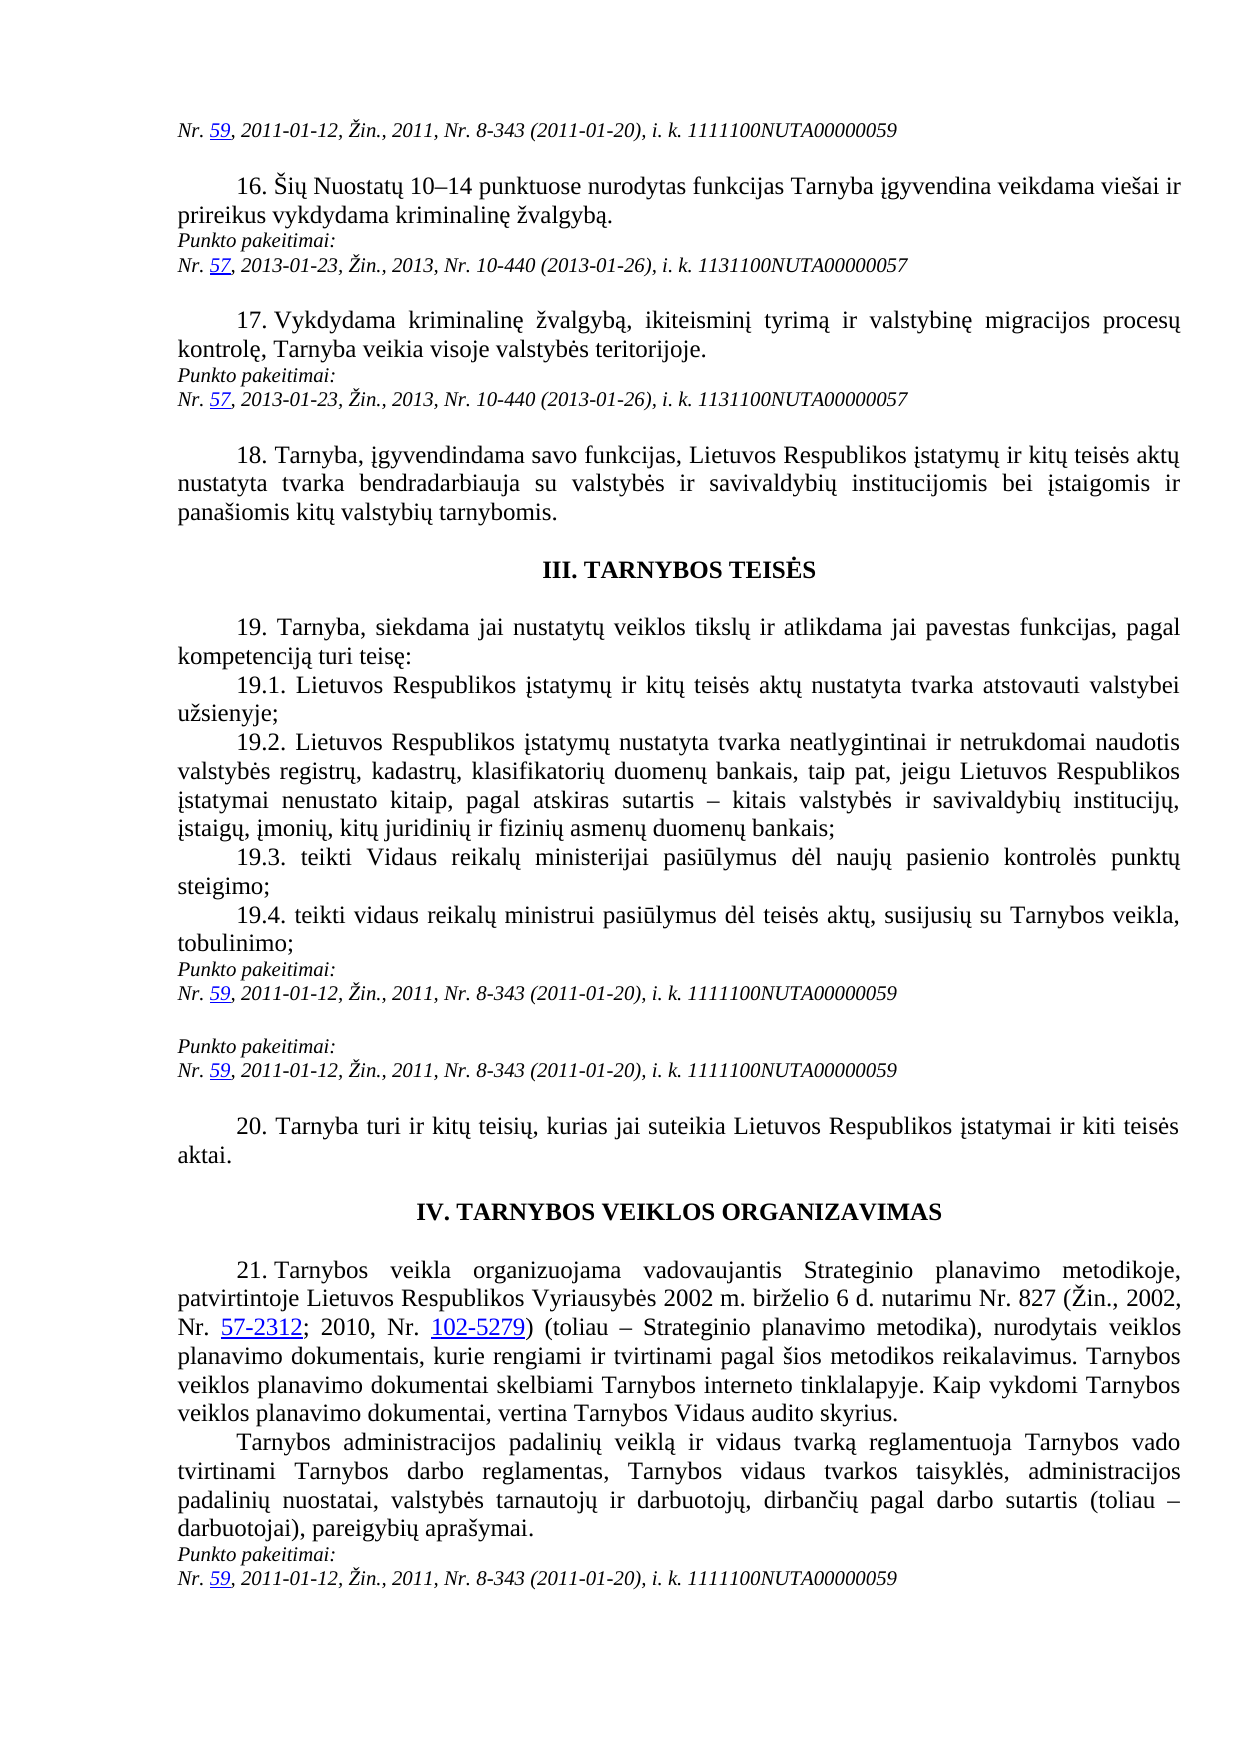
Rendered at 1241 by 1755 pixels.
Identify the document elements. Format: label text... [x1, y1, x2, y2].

text 19.1. Lietuvos Respublikos įstatymų ir kitų teisės aktų nustatyta tvarka atstovauti valstybei užsienyje; [177, 670, 1181, 727]
text III. TARNYBOS TEISĖS [177, 555, 1181, 583]
text 21. Tarnybos veikla organizuojama vadovaujantis Strateginio planavimo metodikoje, patvirtintoje Lietuvos Respublikos Vyriausybės 2002 m. birželio 6 d. nutarimu Nr. 827 (Žin., 2002, Nr. 57-2312; 2010, Nr. 102-5279) (toliau – Strateginio planavimo metodika), nurodytais veiklos planavimo dokumentais, kurie rengiami ir tvirtinami pagal šios metodikos reikalavimus. Tarnybos veiklos planavimo dokumentai skelbiami Tarnybos interneto tinklalapyje. Kaip vykdomi Tarnybos veiklos planavimo dokumentai, vertina Tarnybos Vidaus audito skyrius. [177, 1255, 1181, 1427]
text Punkto pakeitimai: [177, 363, 1181, 387]
text 19.3. teikti Vidaus reikalų ministerijai pasiūlymus dėl naujų pasienio kontrolės punktų steigimo; [177, 842, 1181, 900]
text Punkto pakeitimai: [177, 1542, 1181, 1566]
text Nr. 57, 2013-01-23, Žin., 2013, Nr. 10-440 (2013-01-26), i. k. 1131100NUTA00000057 [177, 387, 1181, 411]
text Nr. 59, 2011-01-12, Žin., 2011, Nr. 8-343 (2011-01-20), i. k. 1111100NUTA00000059 [177, 981, 1181, 1005]
text 16. Šių Nuostatų 10–14 punktuose nurodytas funkcijas Tarnyba įgyvendina veikdama viešai ir prireikus vykdydama kriminalinę žvalgybą. [177, 171, 1181, 228]
text 19.4. teikti vidaus reikalų ministrui pasiūlymus dėl teisės aktų, susijusių su Tarnybos veikla, tobulinimo; [177, 900, 1181, 957]
text 20. Tarnyba turi ir kitų teisių, kurias jai suteikia Lietuvos Respublikos įstatymai ir kiti teisės aktai. [177, 1111, 1181, 1168]
text IV. TARNYBOS VEIKLOS ORGANIZAVIMAS [177, 1197, 1181, 1226]
text 17. Vykdydama kriminalinę žvalgybą, ikiteisminį tyrimą ir valstybinę migracijos procesų kontrolę, Tarnyba veikia visoje valstybės teritorijoje. [177, 305, 1181, 363]
text Punkto pakeitimai: [177, 957, 1181, 981]
text 18. Tarnyba, įgyvendindama savo funkcijas, Lietuvos Respublikos įstatymų ir kitų teisės aktų nustatyta tvarka bendradarbiauja su valstybės ir savivaldybių institucijomis bei įstaigomis ir panašiomis kitų valstybių tarnybomis. [177, 440, 1181, 526]
text 19.2. Lietuvos Respublikos įstatymų nustatyta tvarka neatlygintinai ir netrukdomai naudotis valstybės registrų, kadastrų, klasifikatorių duomenų bankais, taip pat, jeigu Lietuvos Respublikos įstatymai nenustato kitaip, pagal atskiras sutartis – kitais valstybės ir savivaldybių institucijų, įstaigų, įmonių, kitų juridinių ir fizinių asmenų duomenų bankais; [177, 727, 1181, 842]
text Nr. 59, 2011-01-12, Žin., 2011, Nr. 8-343 (2011-01-20), i. k. 1111100NUTA00000059 [177, 118, 1181, 142]
text Tarnybos administracijos padalinių veiklą ir vidaus tvarką reglamentuoja Tarnybos vado tvirtinami Tarnybos darbo reglamentas, Tarnybos vidaus tvarkos taisyklės, administracijos padalinių nuostatai, valstybės tarnautojų ir darbuotojų, dirbančių pagal darbo sutartis (toliau – darbuotojai), pareigybių aprašymai. [177, 1427, 1181, 1542]
text Nr. 57, 2013-01-23, Žin., 2013, Nr. 10-440 (2013-01-26), i. k. 1131100NUTA00000057 [177, 252, 1181, 277]
text Nr. 59, 2011-01-12, Žin., 2011, Nr. 8-343 (2011-01-20), i. k. 1111100NUTA00000059 [177, 1058, 1181, 1082]
text Punkto pakeitimai: [177, 1034, 1181, 1058]
text 19. Tarnyba, siekdama jai nustatytų veiklos tikslų ir atlikdama jai pavestas funkcijas, pagal kompetenciją turi teisę: [177, 612, 1181, 670]
text Punkto pakeitimai: [177, 228, 1181, 252]
text Nr. 59, 2011-01-12, Žin., 2011, Nr. 8-343 (2011-01-20), i. k. 1111100NUTA00000059 [177, 1566, 1181, 1590]
